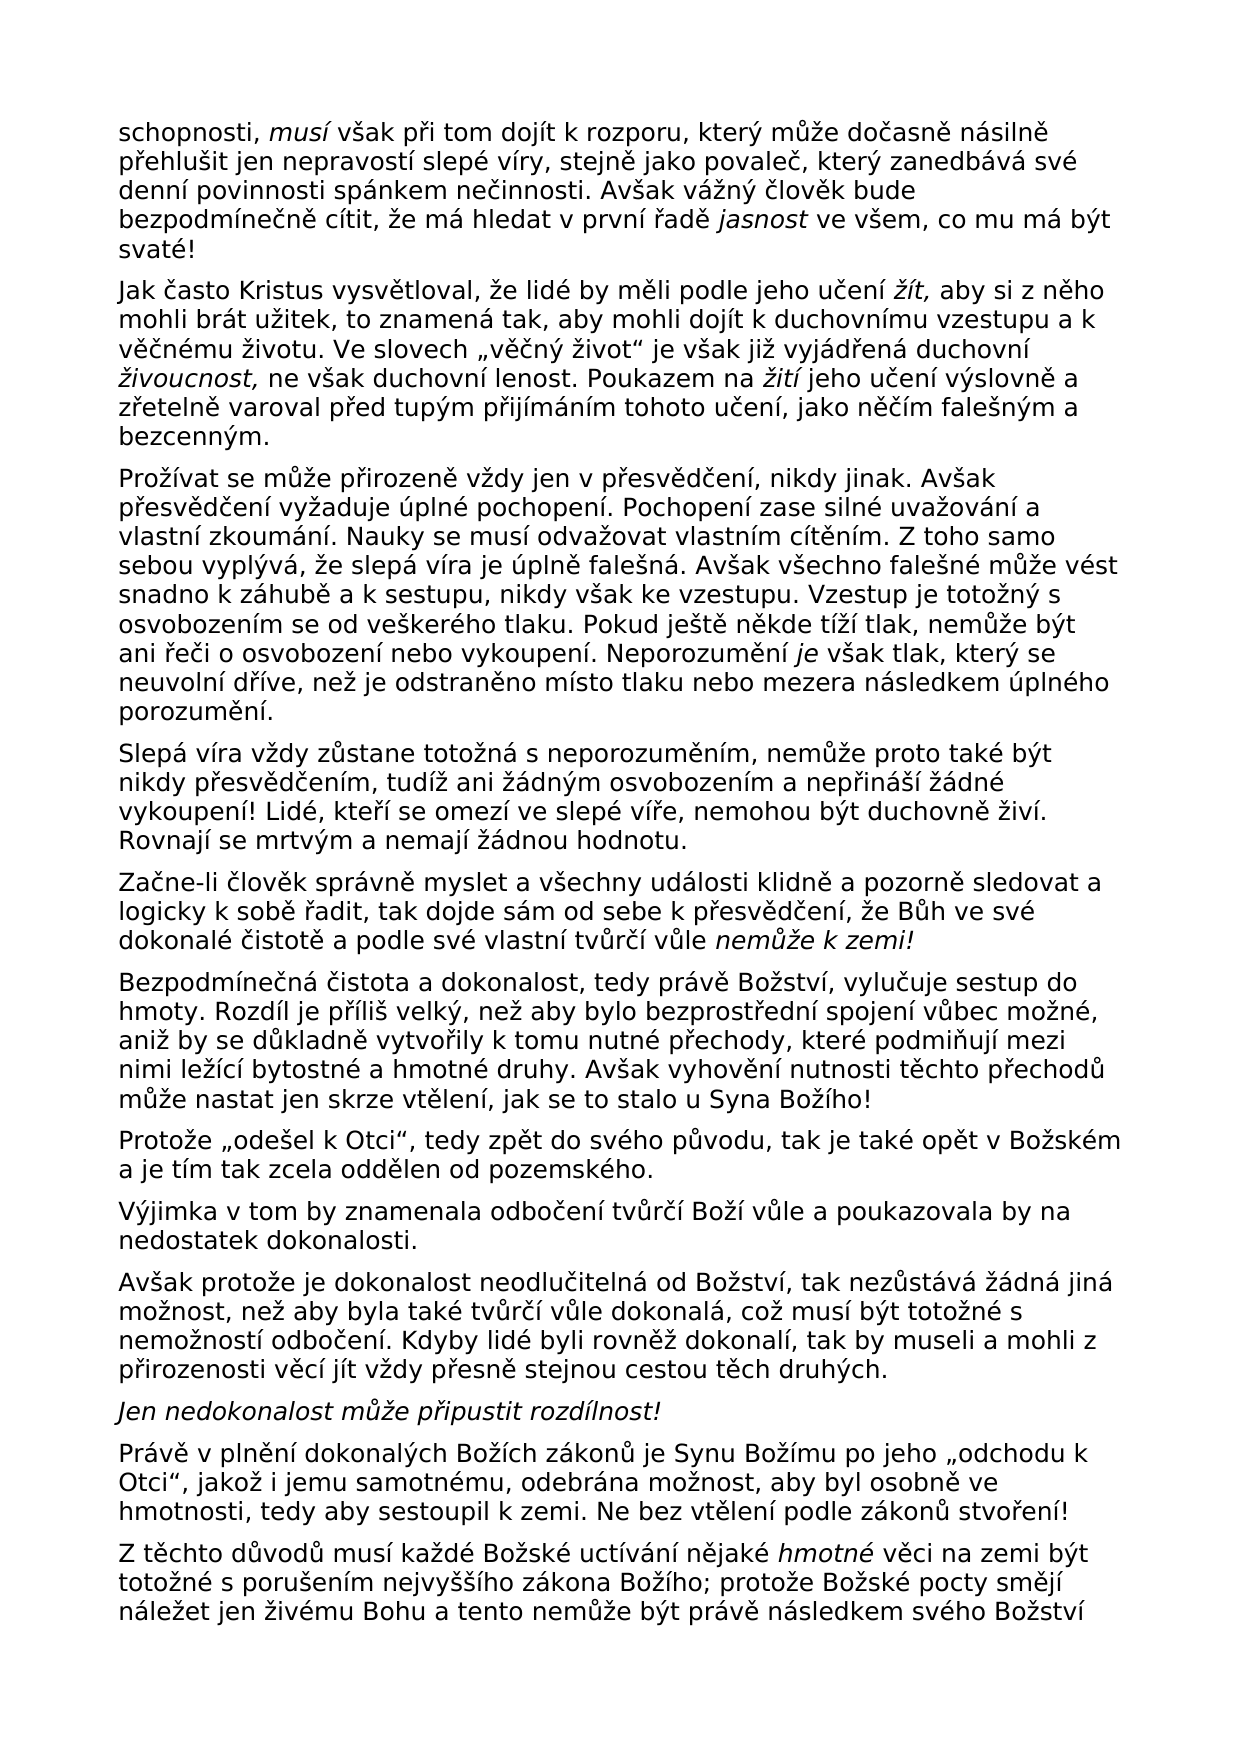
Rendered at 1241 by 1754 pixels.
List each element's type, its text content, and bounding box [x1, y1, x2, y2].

text schopnosti, musí však při tom dojít k rozporu, který může dočasně násilně přehlušit jen nepravostí slepé víry, stejně jako povaleč, který zanedbává své denní povinnosti spánkem nečinnosti. Avšak vážný člověk bude bezpodmínečně cítit, že má hledat v první řadě jasnost ve všem, co mu má být svaté! [118, 118, 1122, 264]
text Výjimka v tom by znamenala odbočení tvůrčí Boží vůle a poukazovala by na nedostatek dokonalosti. [118, 1197, 1122, 1256]
text Avšak protože je dokonalost neodlučitelná od Božství, tak nezůstává žádná jiná možnost, než aby byla také tvůrčí vůle dokonalá, což musí být totožné s nemožností odbočení. Kdyby lidé byli rovněž dokonalí, tak by museli a mohli z přirozenosti věcí jít vždy přesně stejnou cestou těch druhých. [118, 1268, 1122, 1385]
text Z těchto důvodů musí každé Božské uctívání nějaké hmotné věci na zemi být totožné s porušením nejvyššího zákona Božího; protože Božské pocty smějí náležet jen živému Bohu a tento nemůže být právě následkem svého Božství [118, 1539, 1122, 1626]
text Slepá víra vždy zůstane totožná s neporozuměním, nemůže proto také být nikdy přesvědčením, tudíž ani žádným osvobozením a nepřináší žádné vykoupení! Lidé, kteří se omezí ve slepé víře, nemohou být duchovně živí. Rovnají se mrtvým a nemají žádnou hodnotu. [118, 739, 1122, 856]
text Jak často Kristus vysvětloval, že lidé by měli podle jeho učení žít, aby si z něho mohli brát užitek, to znamená tak, aby mohli dojít k duchovnímu vzestupu a k věčnému životu. Ve slovech „věčný život“ je však již vyjádřená duchovní živoucnost, ne však duchovní lenost. Poukazem na žití jeho učení výslovně a zřetelně varoval před tupým přijímáním tohoto učení, jako něčím falešným a bezcenným. [118, 276, 1122, 451]
text Právě v plnění dokonalých Božích zákonů je Synu Božímu po jeho „odchodu k Otci“, jakož i jemu samotnému, odebrána možnost, aby byl osobně ve hmotnosti, tedy aby sestoupil k zemi. Ne bez vtělení podle zákonů stvoření! [118, 1439, 1122, 1526]
text Prožívat se může přirozeně vždy jen v přesvědčení, nikdy jinak. Avšak přesvědčení vyžaduje úplné pochopení. Pochopení zase silné uvažování a vlastní zkoumání. Nauky se musí odvažovat vlastním cítěním. Z toho samo sebou vyplývá, že slepá víra je úplně falešná. Avšak všechno falešné může vést snadno k záhubě a k sestupu, nikdy však ke vzestupu. Vzestup je totožný s osvobozením se od veškerého tlaku. Pokud ještě někde tíží tlak, nemůže být ani řeči o osvobození nebo vykoupení. Neporozumění je však tlak, který se neuvolní dříve, než je odstraněno místo tlaku nebo mezera následkem úplného porozumění. [118, 464, 1122, 726]
text Jen nedokonalost může připustit rozdílnost! [118, 1397, 1122, 1426]
text Bezpodmínečná čistota a dokonalost, tedy právě Božství, vylučuje sestup do hmoty. Rozdíl je příliš velký, než aby bylo bezprostřední spojení vůbec možné, aniž by se důkladně vytvořily k tomu nutné přechody, které podmiňují mezi nimi ležící bytostné a hmotné druhy. Avšak vyhovění nutnosti těchto přechodů může nastat jen skrze vtělení, jak se to stalo u Syna Božího! [118, 968, 1122, 1114]
text Začne-li člověk správně myslet a všechny události klidně a pozorně sledovat a logicky k sobě řadit, tak dojde sám od sebe k přesvědčení, že Bůh ve své dokonalé čistotě a podle své vlastní tvůrčí vůle nemůže k zemi! [118, 868, 1122, 956]
text Protože „odešel k Otci“, tedy zpět do svého původu, tak je také opět v Božském a je tím tak zcela oddělen od pozemského. [118, 1126, 1122, 1185]
